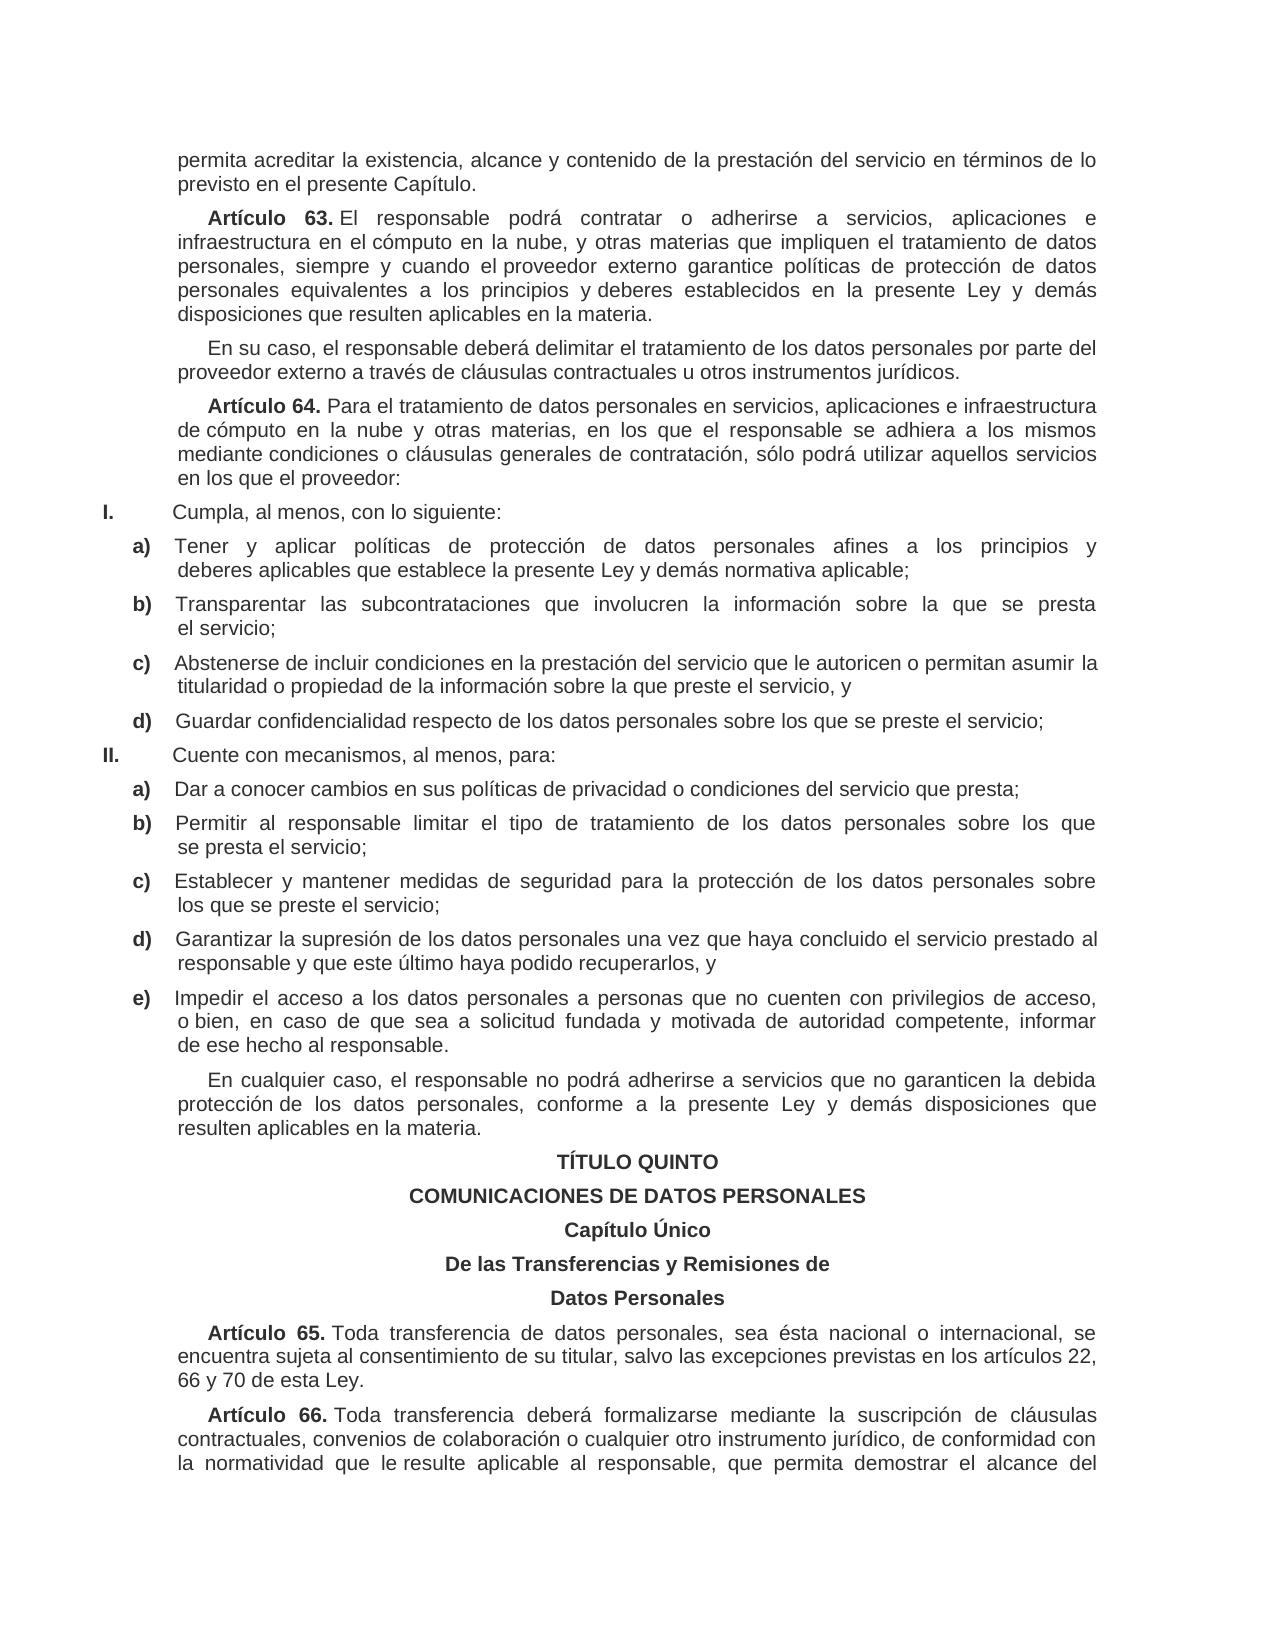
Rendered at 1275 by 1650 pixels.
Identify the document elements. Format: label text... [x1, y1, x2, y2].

text a) Dar a conocer cambios en sus políticas de privacidad o condiciones del servicio que presta; [132, 777, 1098, 801]
text Artículo 66. Toda transferencia deberá formalizarse mediante la suscripción de cláusulas contractuales, convenios de colaboración o cualquier otro instrumento jurídico, de conformidad con la normatividad que le resulte aplicable al responsable, que permita demostrar el alcance del [177, 1402, 1098, 1474]
text TÍTULO QUINTO [177, 1149, 1098, 1173]
text Artículo 64. Para el tratamiento de datos personales en servicios, aplicaciones e infraestructura de cómputo en la nube y otras materias, en los que el responsable se adhiera a los mismos mediante condiciones o cláusulas generales de contratación, sólo podrá utilizar aquellos servicios en los que el proveedor: [177, 394, 1098, 490]
text Artículo 63. El responsable podrá contratar o adherirse a servicios, aplicaciones e infraestructura en el cómputo en la nube, y otras materias que impliquen el tratamiento de datos personales, siempre y cuando el proveedor externo garantice políticas de protección de datos personales equivalentes a los principios y deberes establecidos en la presente Ley y demás disposiciones que resulten aplicables en la materia. [177, 206, 1098, 326]
text COMUNICACIONES DE DATOS PERSONALES [177, 1184, 1098, 1208]
text De las Transferencias y Remisiones de [177, 1252, 1098, 1276]
text d) Guardar confidencialidad respecto de los datos personales sobre los que se preste el servicio; [132, 708, 1098, 732]
text En su caso, el responsable deberá delimitar el tratamiento de los datos personales por parte del proveedor externo a través de cláusulas contractuales u otros instrumentos jurídicos. [177, 336, 1098, 384]
text d) Garantizar la supresión de los datos personales una vez que haya concluido el servicio prestado al responsable y que este último haya podido recuperarlos, y [132, 927, 1098, 975]
text b) Permitir al responsable limitar el tipo de tratamiento de los datos personales sobre los que se presta el servicio; [132, 811, 1098, 859]
text Datos Personales [177, 1286, 1098, 1310]
text I. Cumpla, al menos, con lo siguiente: [102, 500, 1098, 524]
text permita acreditar la existencia, alcance y contenido de la prestación del servicio en términos de lo previsto en el presente Capítulo. [177, 148, 1098, 196]
text Capítulo Único [177, 1218, 1098, 1242]
text c) Establecer y mantener medidas de seguridad para la protección de los datos personales sobre los que se preste el servicio; [132, 869, 1098, 917]
text Artículo 65. Toda transferencia de datos personales, sea ésta nacional o internacional, se encuentra sujeta al consentimiento de su titular, salvo las excepciones previstas en los artículos 22, 66 y 70 de esta Ley. [177, 1320, 1098, 1392]
text II. Cuente con mecanismos, al menos, para: [102, 743, 1098, 767]
text c) Abstenerse de incluir condiciones en la prestación del servicio que le autoricen o permitan asumir la titularidad o propiedad de la información sobre la que preste el servicio, y [132, 650, 1098, 698]
text b) Transparentar las subcontrataciones que involucren la información sobre la que se presta el servicio; [132, 592, 1098, 640]
text a) Tener y aplicar políticas de protección de datos personales afines a los principios y deberes aplicables que establece la presente Ley y demás normativa aplicable; [132, 534, 1098, 582]
text e) Impedir el acceso a los datos personales a personas que no cuenten con privilegios de acceso, o bien, en caso de que sea a solicitud fundada y motivada de autoridad competente, informar de ese hecho al responsable. [132, 985, 1098, 1057]
text En cualquier caso, el responsable no podrá adherirse a servicios que no garanticen la debida protección de los datos personales, conforme a la presente Ley y demás disposiciones que resulten aplicables en la materia. [177, 1067, 1098, 1139]
